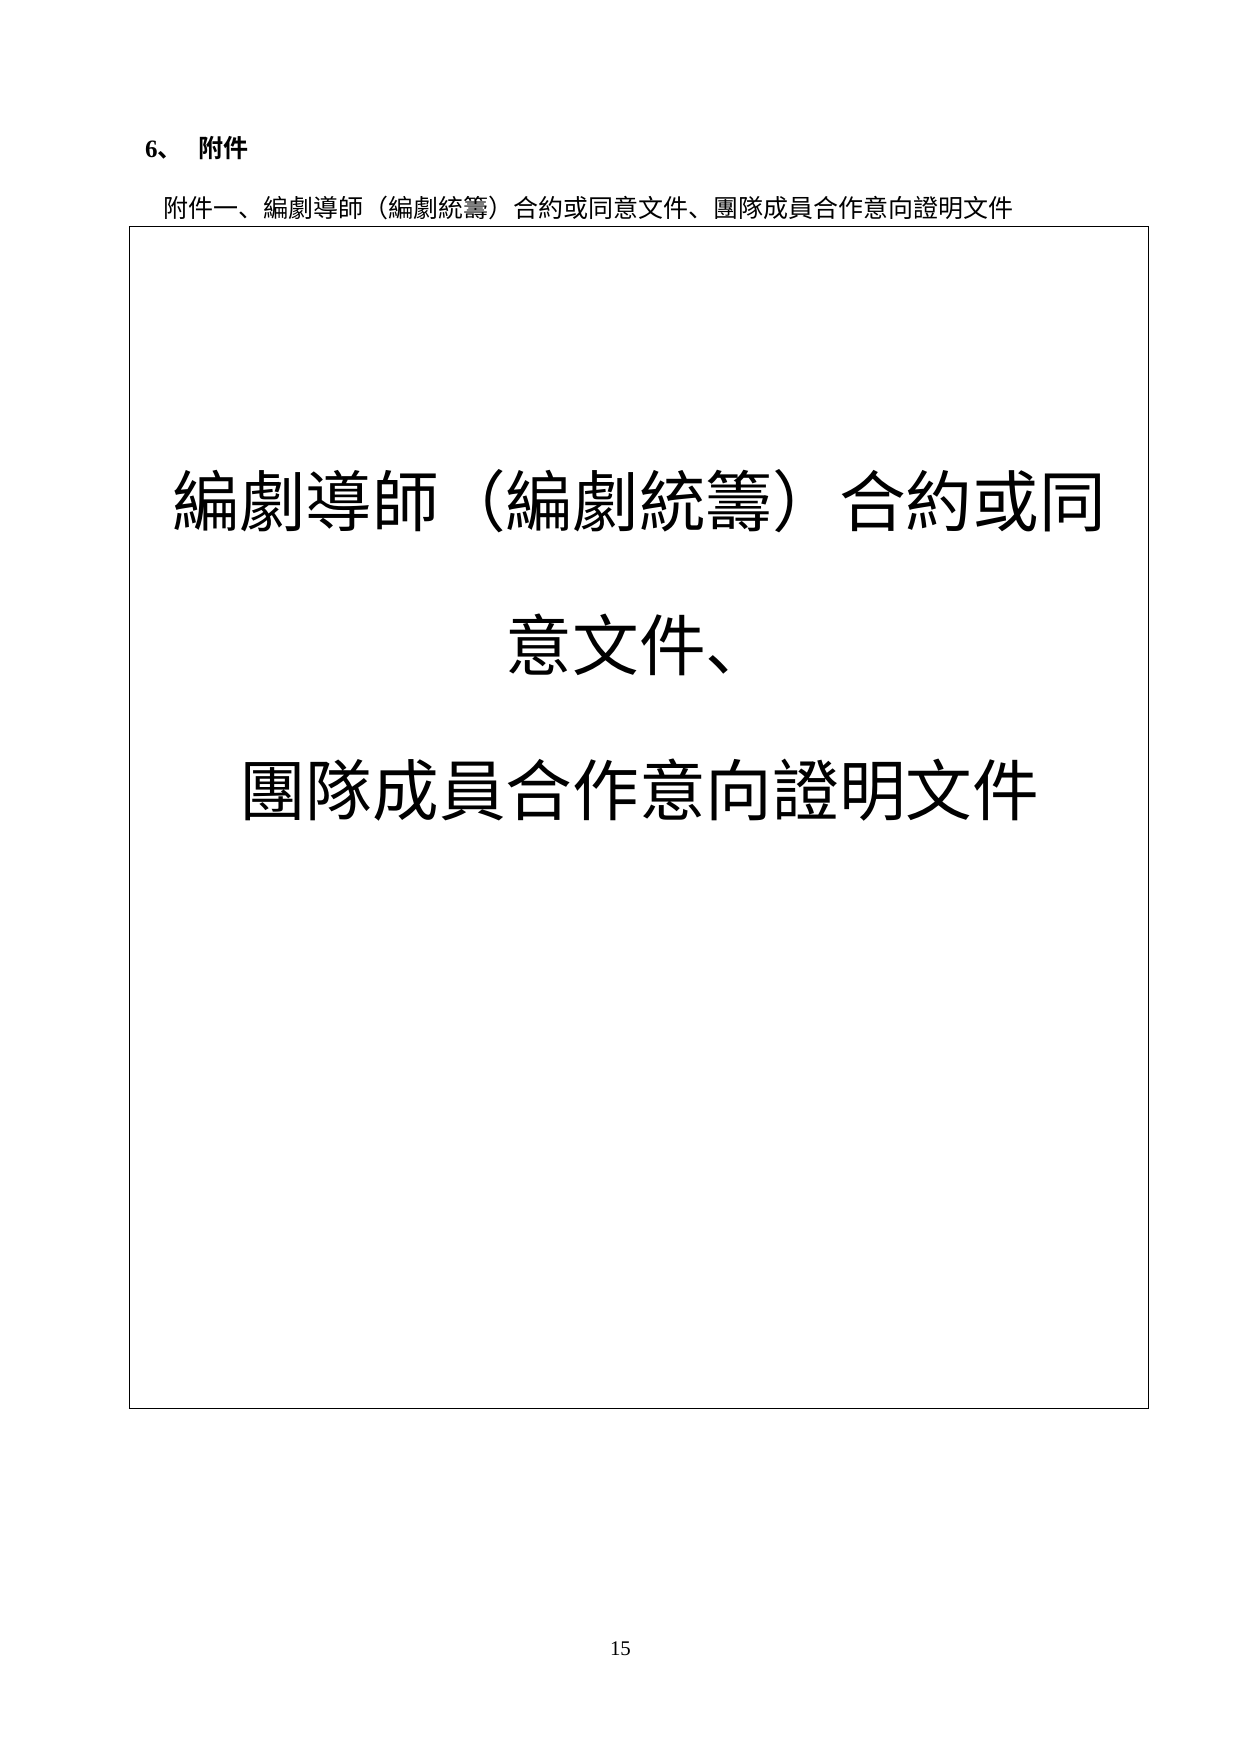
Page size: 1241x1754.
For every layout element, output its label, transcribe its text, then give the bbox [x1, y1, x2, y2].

text 附件一、編劇導師（編劇統籌）合約或同意文件、團隊成員合作意向證明文件 [145, 184, 1122, 226]
list 附件 [145, 124, 1122, 166]
table_header 編劇導師（編劇統籌）合約或同意文件、 團隊成員合作意向證明文件 [130, 227, 1148, 1407]
